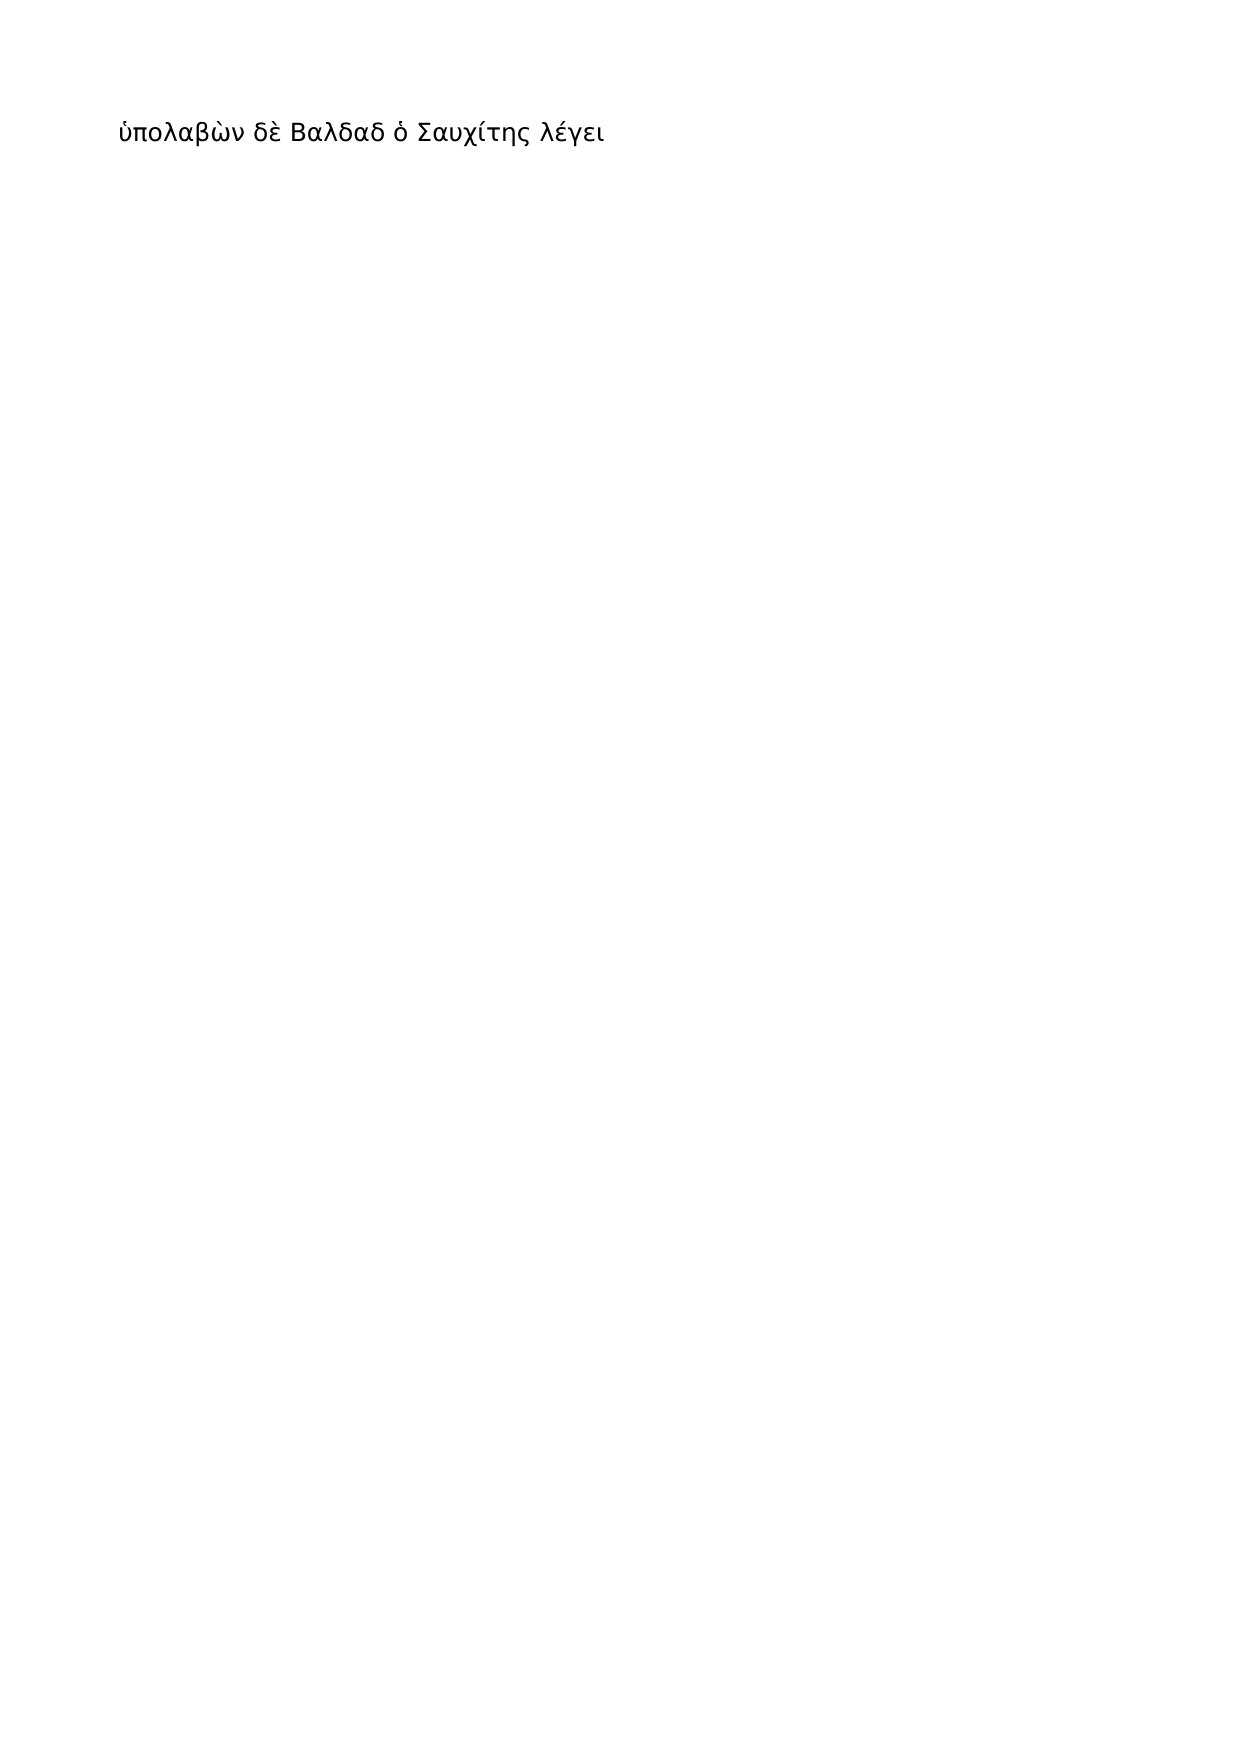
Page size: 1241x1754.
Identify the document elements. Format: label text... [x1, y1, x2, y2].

text ὑπολαβὼν δὲ Βαλδαδ ὁ Σαυχίτης λέγει [118, 118, 1122, 147]
